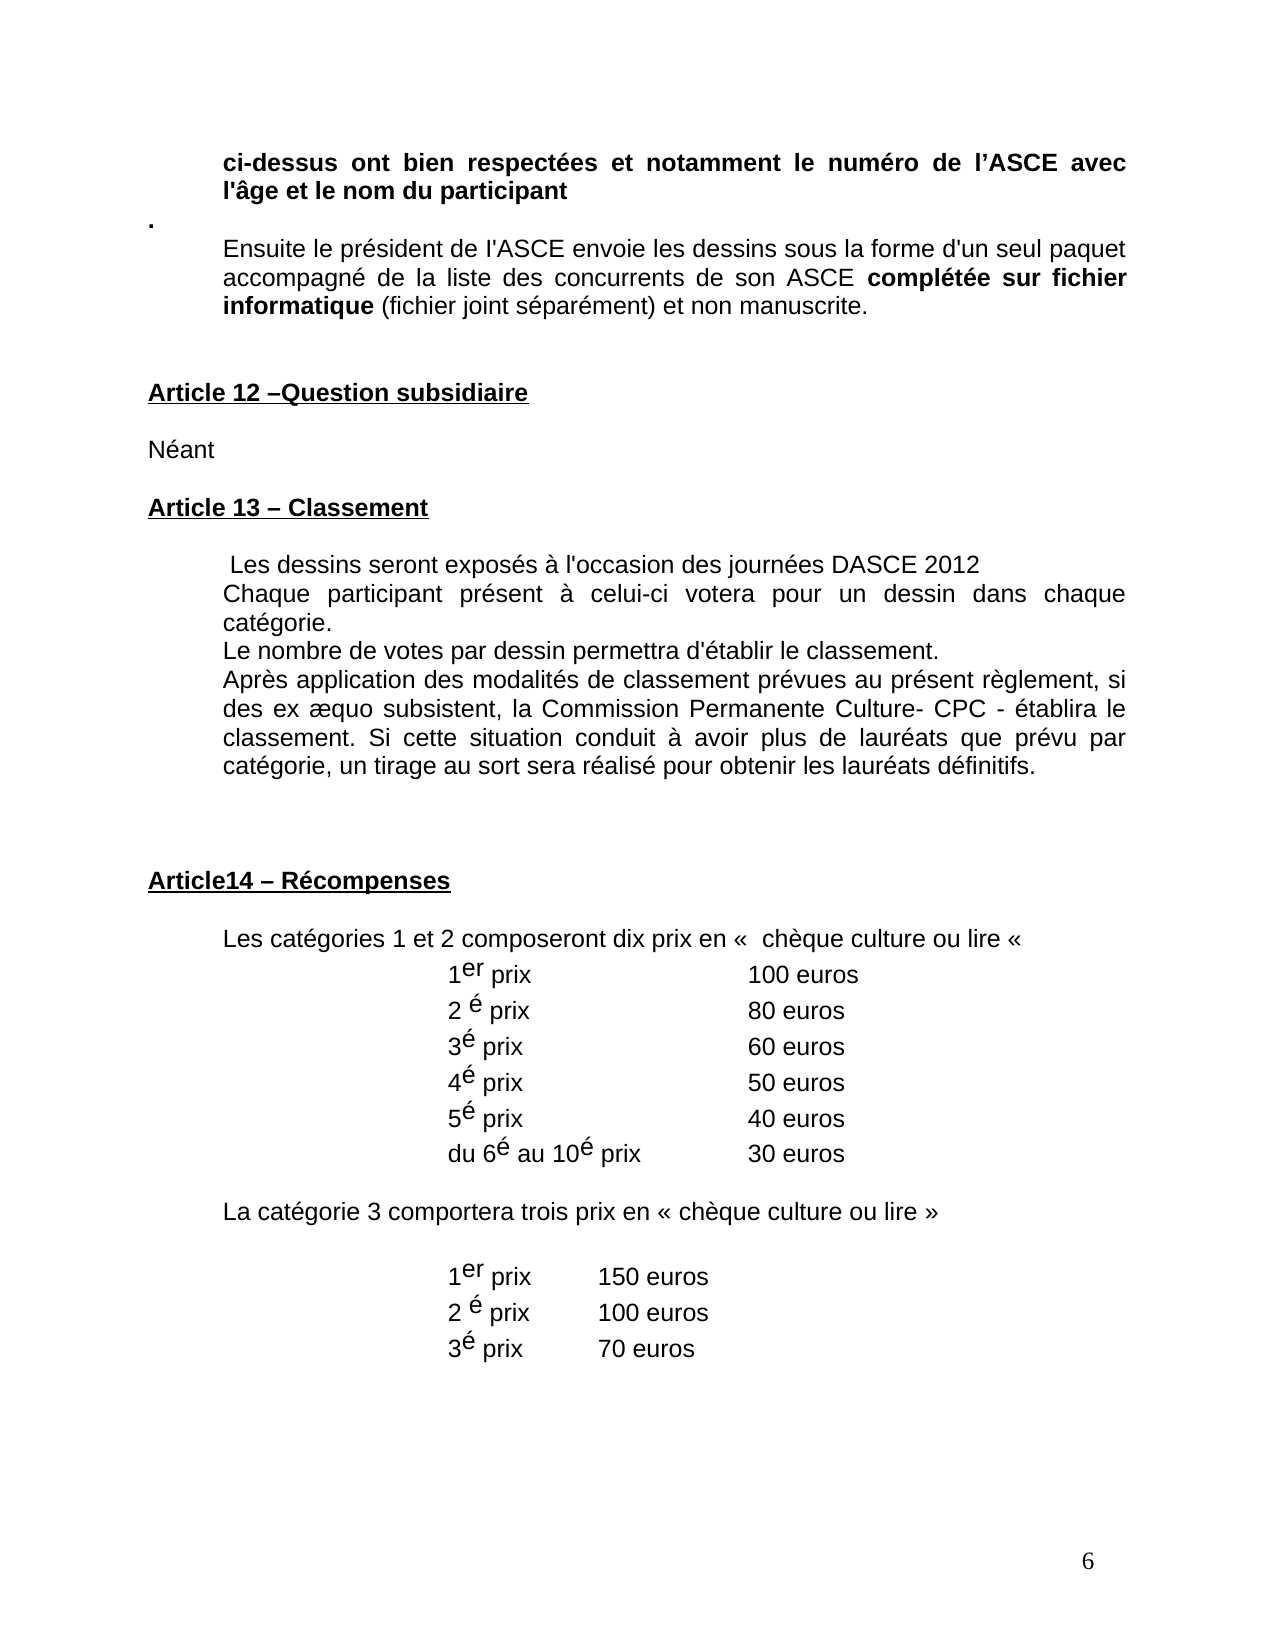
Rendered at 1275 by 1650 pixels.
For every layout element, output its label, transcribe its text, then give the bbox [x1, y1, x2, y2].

text Article 12 –Question subsidiaire [148, 378, 1127, 406]
text Le nombre de votes par dessin permettra d'établir le classement. [148, 636, 1127, 665]
text du 6é au 10é prix 30 euros [148, 1132, 1127, 1168]
text 1er prix 100 euros [148, 953, 1127, 988]
text . [148, 205, 1127, 234]
subtitle Article 13 – Classement [148, 493, 1127, 521]
text Chaque participant présent à celui-ci votera pour un dessin dans chaque catégorie. [223, 579, 1127, 636]
text Ensuite le président de I'ASCE envoie les dessins sous la forme d'un seul paquet accompagné de la liste des concurrents de son ASCE complétée sur fichier informatique (fichier joint séparément) et non manuscrite. [223, 234, 1127, 320]
subtitle Article14 – Récompenses [148, 866, 1127, 895]
text Après application des modalités de classement prévues au présent règlement, si des ex æquo subsistent, la Commission Permanente Culture- CPC - établira le classement. Si cette situation conduit à avoir plus de lauréats que prévu par catégorie, un tirage au sort sera réalisé pour obtenir les lauréats définitifs. [223, 665, 1127, 780]
text La catégorie 3 comportera trois prix en « chèque culture ou lire » [148, 1197, 1127, 1226]
text ci-dessus ont bien respectées et notamment le numéro de l’ASCE avec l'âge et le nom du participant [223, 148, 1127, 205]
text Les dessins seront exposés à l'occasion des journées DASCE 2012 [148, 550, 1127, 579]
text 4é prix 50 euros [148, 1060, 1127, 1096]
text 2 é prix 80 euros [148, 988, 1127, 1024]
text 1er prix 150 euros [373, 1254, 1127, 1290]
text 5é prix 40 euros [148, 1096, 1127, 1132]
text 2 é prix 100 euros [148, 1290, 1127, 1326]
subtitle Néant [148, 435, 1127, 464]
text 3é prix 70 euros [148, 1326, 1127, 1362]
text Les catégories 1 et 2 composeront dix prix en « chèque culture ou lire « [148, 924, 1127, 953]
text 3é prix 60 euros [148, 1024, 1127, 1060]
